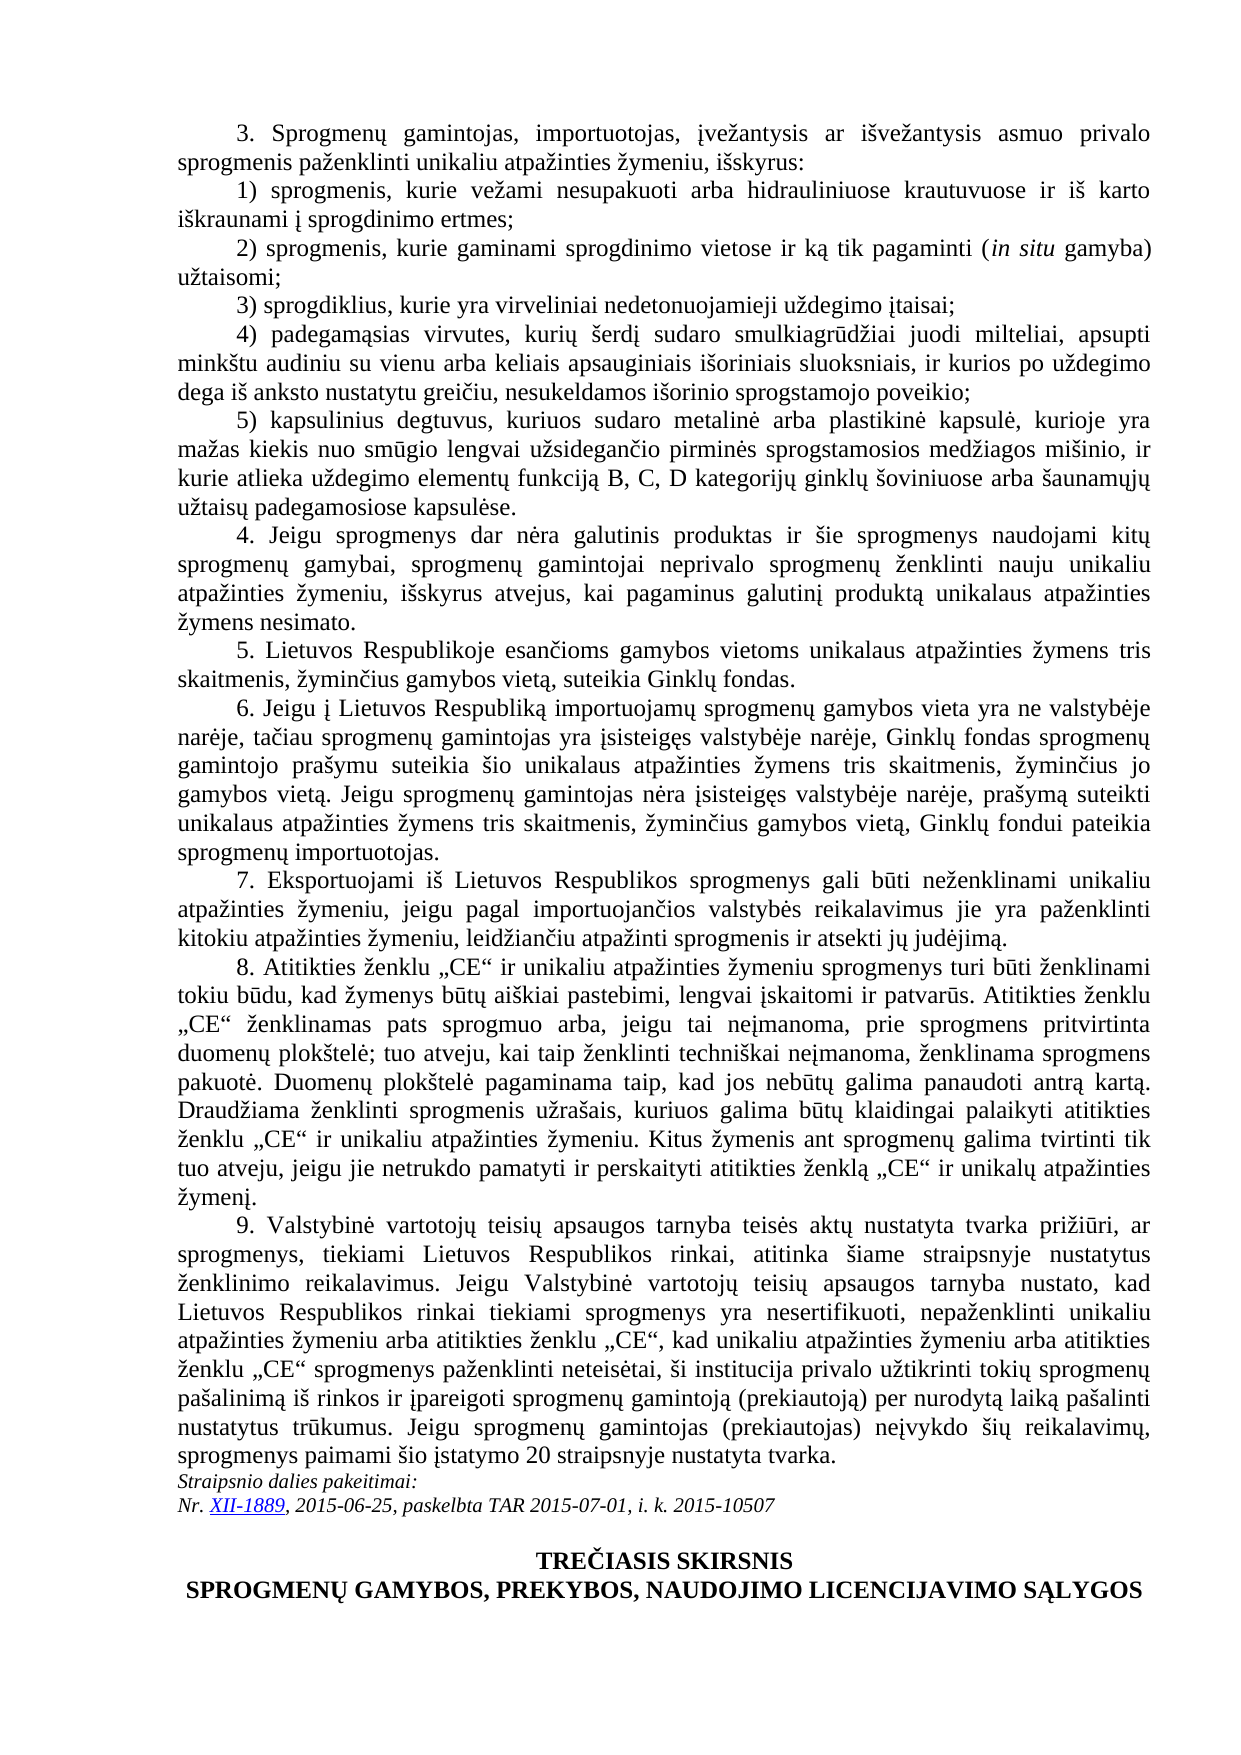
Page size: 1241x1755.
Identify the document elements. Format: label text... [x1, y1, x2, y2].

text 4. Jeigu sprogmenys dar nėra galutinis produktas ir šie sprogmenys naudojami kitų sprogmenų gamybai, sprogmenų gamintojai neprivalo sprogmenų ženklinti nauju unikaliu atpažinties žymeniu, išskyrus atvejus, kai pagaminus galutinį produktą unikalaus atpažinties žymens nesimato. [177, 521, 1152, 636]
text TREČIASIS SKIRSNIS [177, 1546, 1152, 1575]
text 5) kapsulinius degtuvus, kuriuos sudaro metalinė arba plastikinė kapsulė, kurioje yra mažas kiekis nuo smūgio lengvai užsidegančio pirminės sprogstamosios medžiagos mišinio, ir kurie atlieka uždegimo elementų funkciją B, C, D kategorijų ginklų šoviniuose arba šaunamųjų užtaisų padegamosiose kapsulėse. [177, 406, 1152, 521]
text 8. Atitikties ženklu „CE“ ir unikaliu atpažinties žymeniu sprogmenys turi būti ženklinami tokiu būdu, kad žymenys būtų aiškiai pastebimi, lengvai įskaitomi ir patvarūs. Atitikties ženklu „CE“ ženklinamas pats sprogmuo arba, jeigu tai neįmanoma, prie sprogmens pritvirtinta duomenų plokštelė; tuo atveju, kai taip ženklinti techniškai neįmanoma, ženklinama sprogmens pakuotė. Duomenų plokštelė pagaminama taip, kad jos nebūtų galima panaudoti antrą kartą. Draudžiama ženklinti sprogmenis užrašais, kuriuos galima būtų klaidingai palaikyti atitikties ženklu „CE“ ir unikaliu atpažinties žymeniu. Kitus žymenis ant sprogmenų galima tvirtinti tik tuo atveju, jeigu jie netrukdo pamatyti ir perskaityti atitikties ženklą „CE“ ir unikalų atpažinties žymenį. [177, 952, 1152, 1211]
text 1) sprogmenis, kurie vežami nesupakuoti arba hidrauliniuose krautuvuose ir iš karto iškraunami į sprogdinimo ertmes; [177, 176, 1152, 233]
text 6. Jeigu į Lietuvos Respubliką importuojamų sprogmenų gamybos vieta yra ne valstybėje narėje, tačiau sprogmenų gamintojas yra įsisteigęs valstybėje narėje, Ginklų fondas sprogmenų gamintojo prašymu suteikia šio unikalaus atpažinties žymens tris skaitmenis, žyminčius jo gamybos vietą. Jeigu sprogmenų gamintojas nėra įsisteigęs valstybėje narėje, prašymą suteikti unikalaus atpažinties žymens tris skaitmenis, žyminčius gamybos vietą, Ginklų fondui pateikia sprogmenų importuotojas. [177, 693, 1152, 866]
text SPROGMENŲ gamybos, prekybos, naudojimo LICENCIJAVIMO SĄLYGOS [177, 1575, 1152, 1604]
text 2) sprogmenis, kurie gaminami sprogdinimo vietose ir ką tik pagaminti (in situ gamyba) užtaisomi; [177, 233, 1152, 291]
text 9. Valstybinė vartotojų teisių apsaugos tarnyba teisės aktų nustatyta tvarka prižiūri, ar sprogmenys, tiekiami Lietuvos Respublikos rinkai, atitinka šiame straipsnyje nustatytus ženklinimo reikalavimus. Jeigu Valstybinė vartotojų teisių apsaugos tarnyba nustato, kad Lietuvos Respublikos rinkai tiekiami sprogmenys yra nesertifikuoti, nepaženklinti unikaliu atpažinties žymeniu arba atitikties ženklu „CE“, kad unikaliu atpažinties žymeniu arba atitikties ženklu „CE“ sprogmenys paženklinti neteisėtai, ši institucija privalo užtikrinti tokių sprogmenų pašalinimą iš rinkos ir įpareigoti sprogmenų gamintoją (prekiautoją) per nurodytą laiką pašalinti nustatytus trūkumus. Jeigu sprogmenų gamintojas (prekiautojas) neįvykdo šių reikalavimų, sprogmenys paimami šio įstatymo 20 straipsnyje nustatyta tvarka. [177, 1211, 1152, 1469]
text 3. Sprogmenų gamintojas, importuotojas, įvežantysis ar išvežantysis asmuo privalo sprogmenis paženklinti unikaliu atpažinties žymeniu, išskyrus: [177, 118, 1152, 176]
text Nr. XII-1889, 2015-06-25, paskelbta TAR 2015-07-01, i. k. 2015-10507 [177, 1493, 1152, 1517]
text Straipsnio dalies pakeitimai: [177, 1469, 1152, 1493]
text 7. Eksportuojami iš Lietuvos Respublikos sprogmenys gali būti neženklinami unikaliu atpažinties žymeniu, jeigu pagal importuojančios valstybės reikalavimus jie yra paženklinti kitokiu atpažinties žymeniu, leidžiančiu atpažinti sprogmenis ir atsekti jų judėjimą. [177, 866, 1152, 952]
text 4) padegamąsias virvutes, kurių šerdį sudaro smulkiagrūdžiai juodi milteliai, apsupti minkštu audiniu su vienu arba keliais apsauginiais išoriniais sluoksniais, ir kurios po uždegimo dega iš anksto nustatytu greičiu, nesukeldamos išorinio sprogstamojo poveikio; [177, 319, 1152, 406]
text 5. Lietuvos Respublikoje esančioms gamybos vietoms unikalaus atpažinties žymens tris skaitmenis, žyminčius gamybos vietą, suteikia Ginklų fondas. [177, 636, 1152, 693]
text 3) sprogdiklius, kurie yra virveliniai nedetonuojamieji uždegimo įtaisai; [177, 291, 1152, 319]
